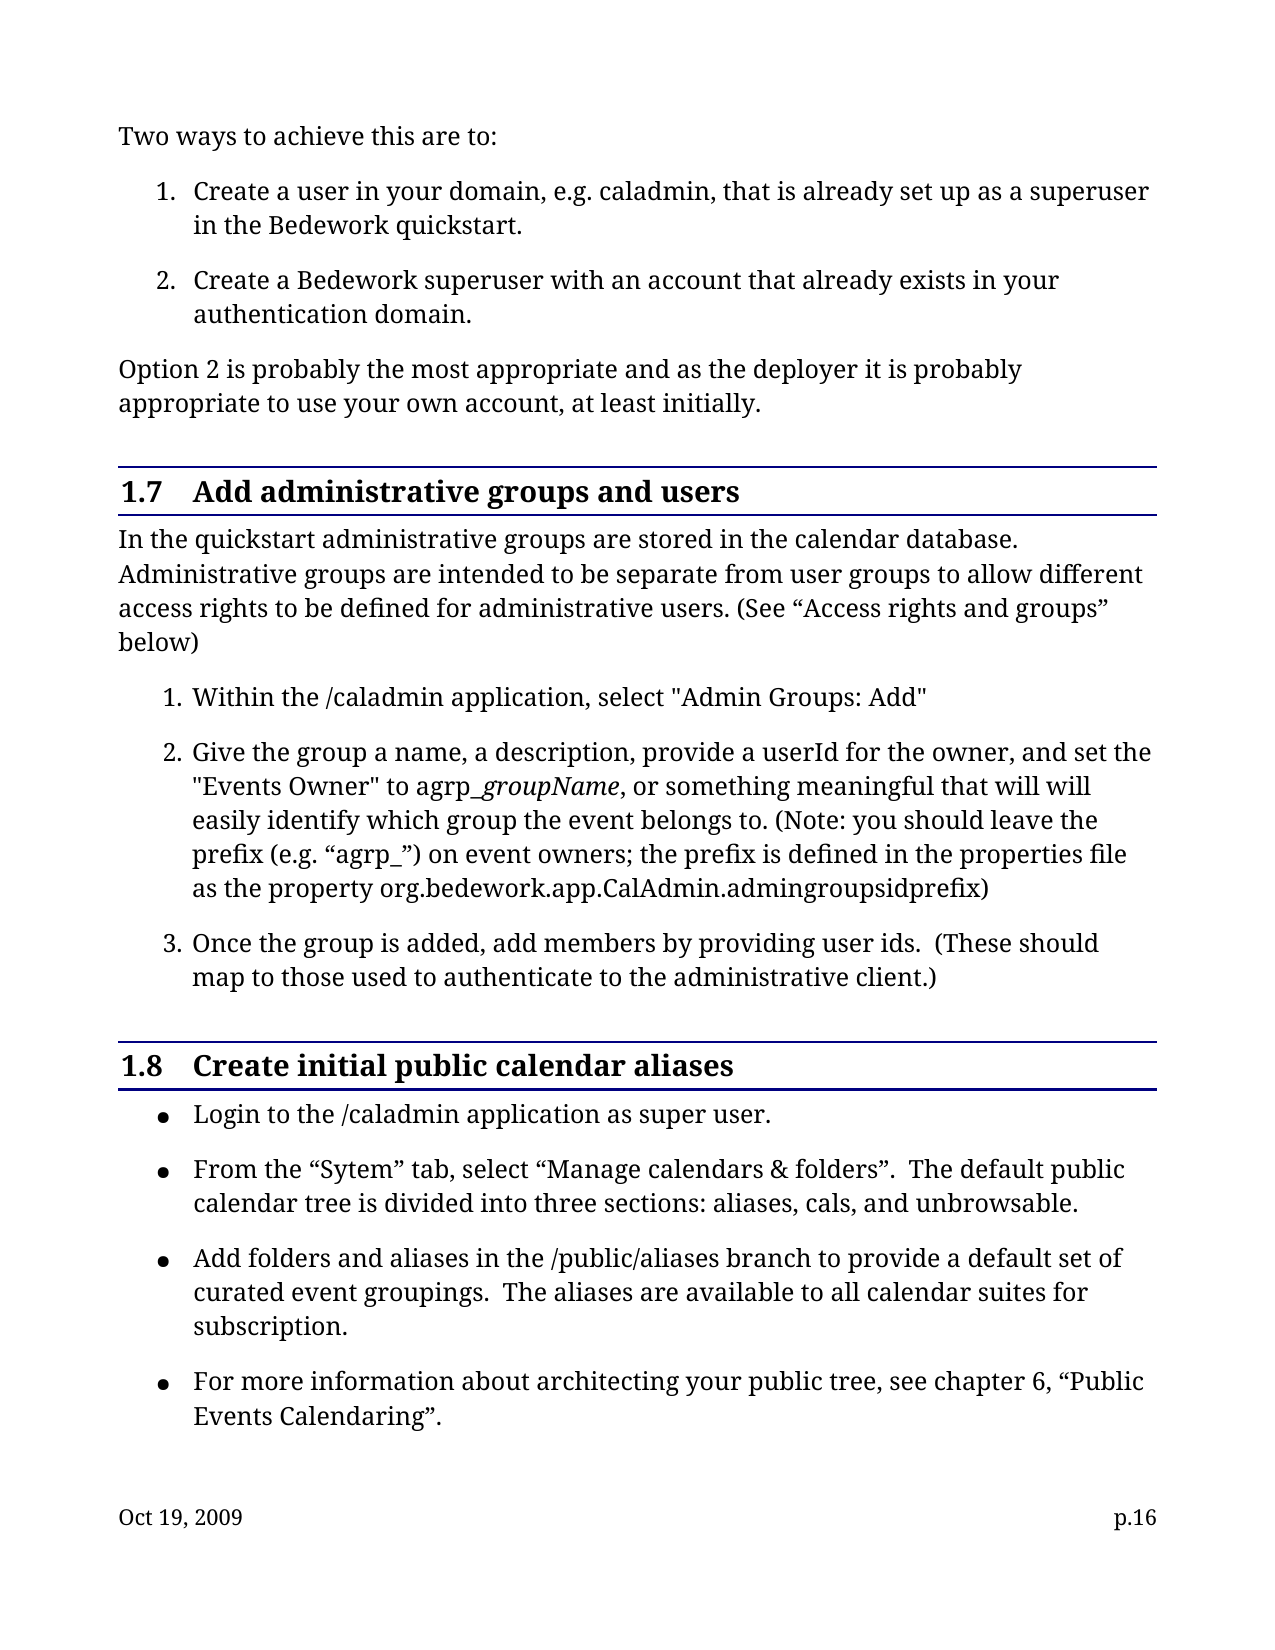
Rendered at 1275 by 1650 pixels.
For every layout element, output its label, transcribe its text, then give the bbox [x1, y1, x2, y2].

list For more information about architecting your public tree, see chapter 6, “Public Events Calendaring”. [156, 1364, 1157, 1432]
text Two ways to achieve this are to: [118, 118, 1157, 152]
list Login to the /caladmin application as super user. [156, 1097, 1157, 1131]
list Create a user in your domain, e.g. caladmin, that is already set up as a superuser in the Bedework quickstart. [156, 173, 1157, 241]
list Create a Bedework superuser with an account that already exists in your authentication domain. [156, 262, 1157, 331]
list Give the group a name, a description, provide a userId for the owner, and set the "Events Owner" to agrp_groupName, or something meaningful that will will easily identify which group the event belongs to. (Note: you should leave the prefix (e.g. “agrp_”) on event owners; the prefix is defined in the properties file as the property org.bedework.app.CalAdmin.admingroupsidprefix) [162, 734, 1157, 905]
subtitle Add administrative groups and users [118, 468, 1157, 514]
list Add folders and aliases in the /public/aliases branch to provide a default set of curated event groupings. The aliases are available to all calendar suites for subscription. [156, 1241, 1157, 1343]
list From the “Sytem” tab, select “Manage calendars & folders”. The default public calendar tree is divided into three sections: aliases, cals, and unbrowsable. [156, 1152, 1157, 1220]
list Within the /caladmin application, select "Admin Groups: Add" [162, 679, 1157, 713]
list Once the group is added, add members by providing user ids. (These should map to those used to authenticate to the administrative client.) [162, 926, 1157, 994]
text In the quickstart administrative groups are stored in the calendar database. Administrative groups are intended to be separate from user groups to allow different access rights to be defined for administrative users. (See “Access rights and groups” below) [118, 522, 1157, 658]
subtitle Create initial public calendar aliases [118, 1043, 1157, 1088]
text Option 2 is probably the most appropriate and as the deployer it is probably appropriate to use your own account, at least initially. [118, 352, 1157, 420]
